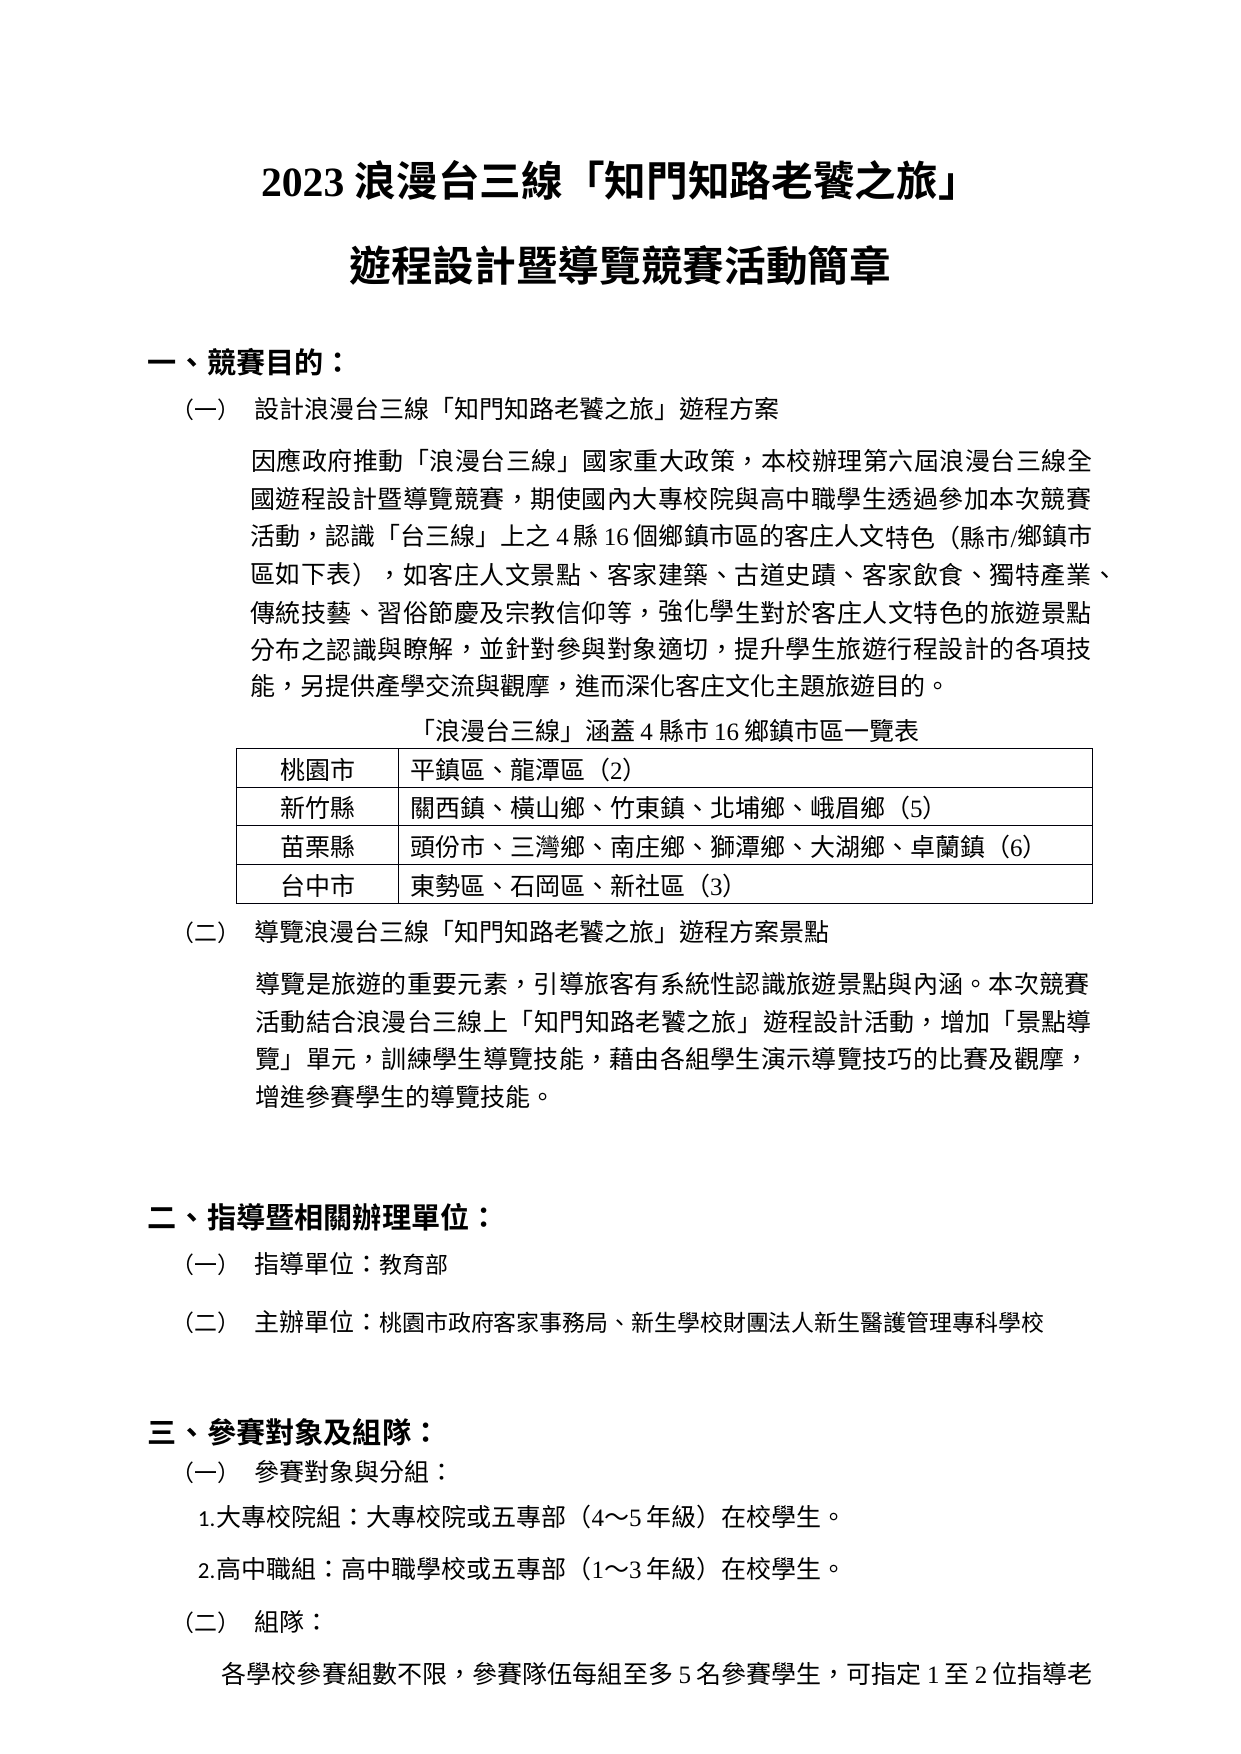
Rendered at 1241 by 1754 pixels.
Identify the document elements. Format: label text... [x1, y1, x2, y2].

table_cell 桃園市 [237, 749, 398, 787]
text 導覽是旅遊的重要元素，引導旅客有系統性認識旅遊景點與內涵。本次競賽活動結合浪漫台三線上「知門知路老饕之旅」遊程設計活動，增加「景點導覽」單元，訓練學生導覽技能，藉由各組學生演示導覽技巧的比賽及觀摩，增進參賽學生的導覽技能。 [255, 963, 1092, 1113]
list 指導暨相關辦理單位： [148, 1198, 1092, 1236]
list 參賽對象及組隊： [148, 1413, 1092, 1451]
list 競賽目的： [148, 343, 1092, 381]
text 因應政府推動「浪漫台三線」國家重大政策，本校辦理第六屆浪漫台三線全國遊程設計暨導覽競賽，期使國內大專校院與高中職學生透過參加本次競賽活動，認識「台三線」上之4縣16個鄉鎮市區的客庄人文特色（縣市/鄉鎮市區如下表），如客庄人文景點、客家建築、古道史蹟、客家飲食、獨特產業、傳統技藝、習俗節慶及宗教信仰等，強化學生對於客庄人文特色的旅遊景點分布之認識與瞭解，並針對參與對象適切，提升學生旅遊行程設計的各項技能，另提供產學交流與觀摩，進而深化客庄文化主題旅遊目的。 [250, 441, 1092, 703]
text 2023 浪漫台三線「知門知路老饕之旅」 [148, 148, 1092, 208]
list 主辦單位：桃園市政府客家事務局、新生學校財團法人新生醫護管理專科學校 [171, 1301, 1092, 1338]
text 各學校參賽組數不限，參賽隊伍每組至多5名參賽學生，可指定1至2位指導老 [221, 1653, 1092, 1691]
table_cell 台中市 [237, 865, 398, 902]
table_cell 苗栗縣 [237, 826, 398, 864]
list 參賽對象與分組： [171, 1451, 1092, 1488]
table_cell 東勢區、石岡區、新社區（3） [399, 865, 1092, 902]
list 設計浪漫台三線「知門知路老饕之旅」遊程方案 [171, 388, 1092, 426]
list 組隊： [171, 1601, 1092, 1638]
table_cell 關西鎮、橫山鄉、竹東鎮、北埔鄉、峨眉鄉（5） [399, 788, 1092, 825]
table_cell 新竹縣 [237, 788, 398, 825]
list 導覽浪漫台三線「知門知路老饕之旅」遊程方案景點 [171, 911, 1092, 948]
list 指導單位：教育部 [171, 1243, 1092, 1281]
list 大專校院組：大專校院或五專部（4～5年級）在校學生。 [198, 1496, 1092, 1533]
text 遊程設計暨導覽競賽活動簡章 [148, 233, 1092, 293]
table_cell 頭份市、三灣鄉、南庄鄉、獅潭鄉、大湖鄉、卓蘭鎮（6） [399, 826, 1092, 864]
table_header 「浪漫台三線」涵蓋4 縣市16鄉鎮市區一覽表 [236, 711, 1093, 748]
table_cell 平鎮區、龍潭區（2） [399, 749, 1092, 787]
list 高中職組：高中職學校或五專部（1～3年級）在校學生。 [198, 1548, 1092, 1586]
